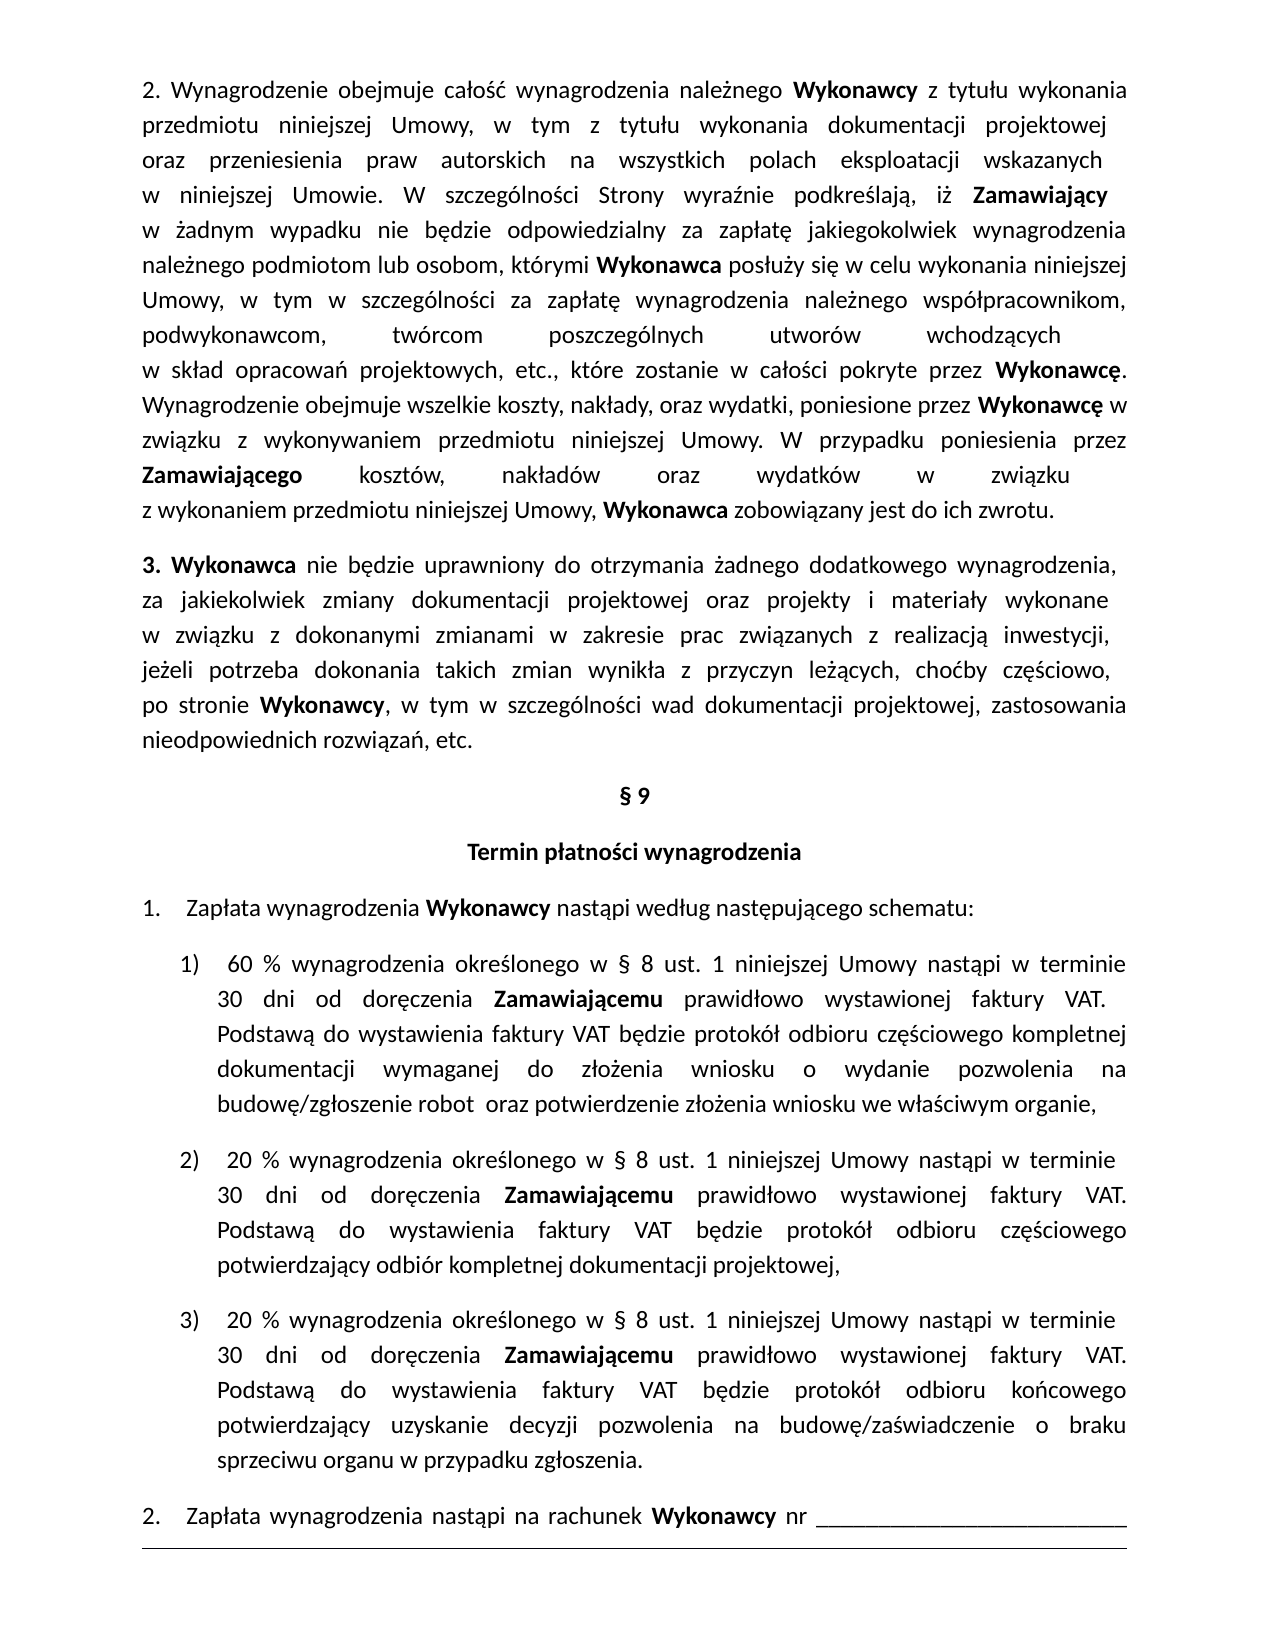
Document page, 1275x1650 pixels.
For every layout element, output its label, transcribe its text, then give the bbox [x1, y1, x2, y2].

text Termin płatności wynagrodzenia [142, 836, 1127, 867]
list Zapłata wynagrodzenia Wykonawcy nastąpi według następującego schematu: [142, 892, 1127, 923]
list 20 % wynagrodzenia określonego w § 8 ust. 1 niniejszej Umowy nastąpi w terminie 30 dni od doręczenia Zamawiającemu prawidłowo wystawionej faktury VAT. Podstawą do wystawienia faktury VAT będzie protokół odbioru częściowego potwierdzający odbiór kompletnej dokumentacji projektowej, [179, 1144, 1127, 1279]
text 2. Wynagrodzenie obejmuje całość wynagrodzenia należnego Wykonawcy z tytułu wykonania przedmiotu niniejszej Umowy, w tym z tytułu wykonania dokumentacji projektowej oraz przeniesienia praw autorskich na wszystkich polach eksploatacji wskazanych w niniejszej Umowie. W szczególności Strony wyraźnie podkreślają, iż Zamawiający w żadnym wypadku nie będzie odpowiedzialny za zapłatę jakiegokolwiek wynagrodzenia należnego podmiotom lub osobom, którymi Wykonawca posłuży się w celu wykonania niniejszej Umowy, w tym w szczególności za zapłatę wynagrodzenia należnego współpracownikom, podwykonawcom, twórcom poszczególnych utworów wchodzących w skład opracowań projektowych, etc., które zostanie w całości pokryte przez Wykonawcę. Wynagrodzenie obejmuje wszelkie koszty, nakłady, oraz wydatki, poniesione przez Wykonawcę w związku z wykonywaniem przedmiotu niniejszej Umowy. W przypadku poniesienia przez Zamawiającego kosztów, nakładów oraz wydatków w związku z wykonaniem przedmiotu niniejszej Umowy, Wykonawca zobowiązany jest do ich zwrotu. [142, 74, 1127, 524]
list 60 % wynagrodzenia określonego w § 8 ust. 1 niniejszej Umowy nastąpi w terminie 30 dni od doręczenia Zamawiającemu prawidłowo wystawionej faktury VAT. Podstawą do wystawienia faktury VAT będzie protokół odbioru częściowego kompletnej dokumentacji wymaganej do złożenia wniosku o wydanie pozwolenia na budowę/zgłoszenie robot oraz potwierdzenie złożenia wniosku we właściwym organie, [179, 948, 1127, 1118]
list Zapłata wynagrodzenia nastąpi na rachunek Wykonawcy nr _________________________ [142, 1500, 1127, 1531]
list 20 % wynagrodzenia określonego w § 8 ust. 1 niniejszej Umowy nastąpi w terminie 30 dni od doręczenia Zamawiającemu prawidłowo wystawionej faktury VAT. Podstawą do wystawienia faktury VAT będzie protokół odbioru końcowego potwierdzający uzyskanie decyzji pozwolenia na budowę/zaświadczenie o braku sprzeciwu organu w przypadku zgłoszenia. [179, 1304, 1127, 1475]
text 3. Wykonawca nie będzie uprawniony do otrzymania żadnego dodatkowego wynagrodzenia, za jakiekolwiek zmiany dokumentacji projektowej oraz projekty i materiały wykonane w związku z dokonanymi zmianami w zakresie prac związanych z realizacją inwestycji, jeżeli potrzeba dokonania takich zmian wynikła z przyczyn leżących, choćby częściowo, po stronie Wykonawcy, w tym w szczególności wad dokumentacji projektowej, zastosowania nieodpowiednich rozwiązań, etc. [142, 549, 1127, 755]
text § 9 [142, 780, 1127, 811]
